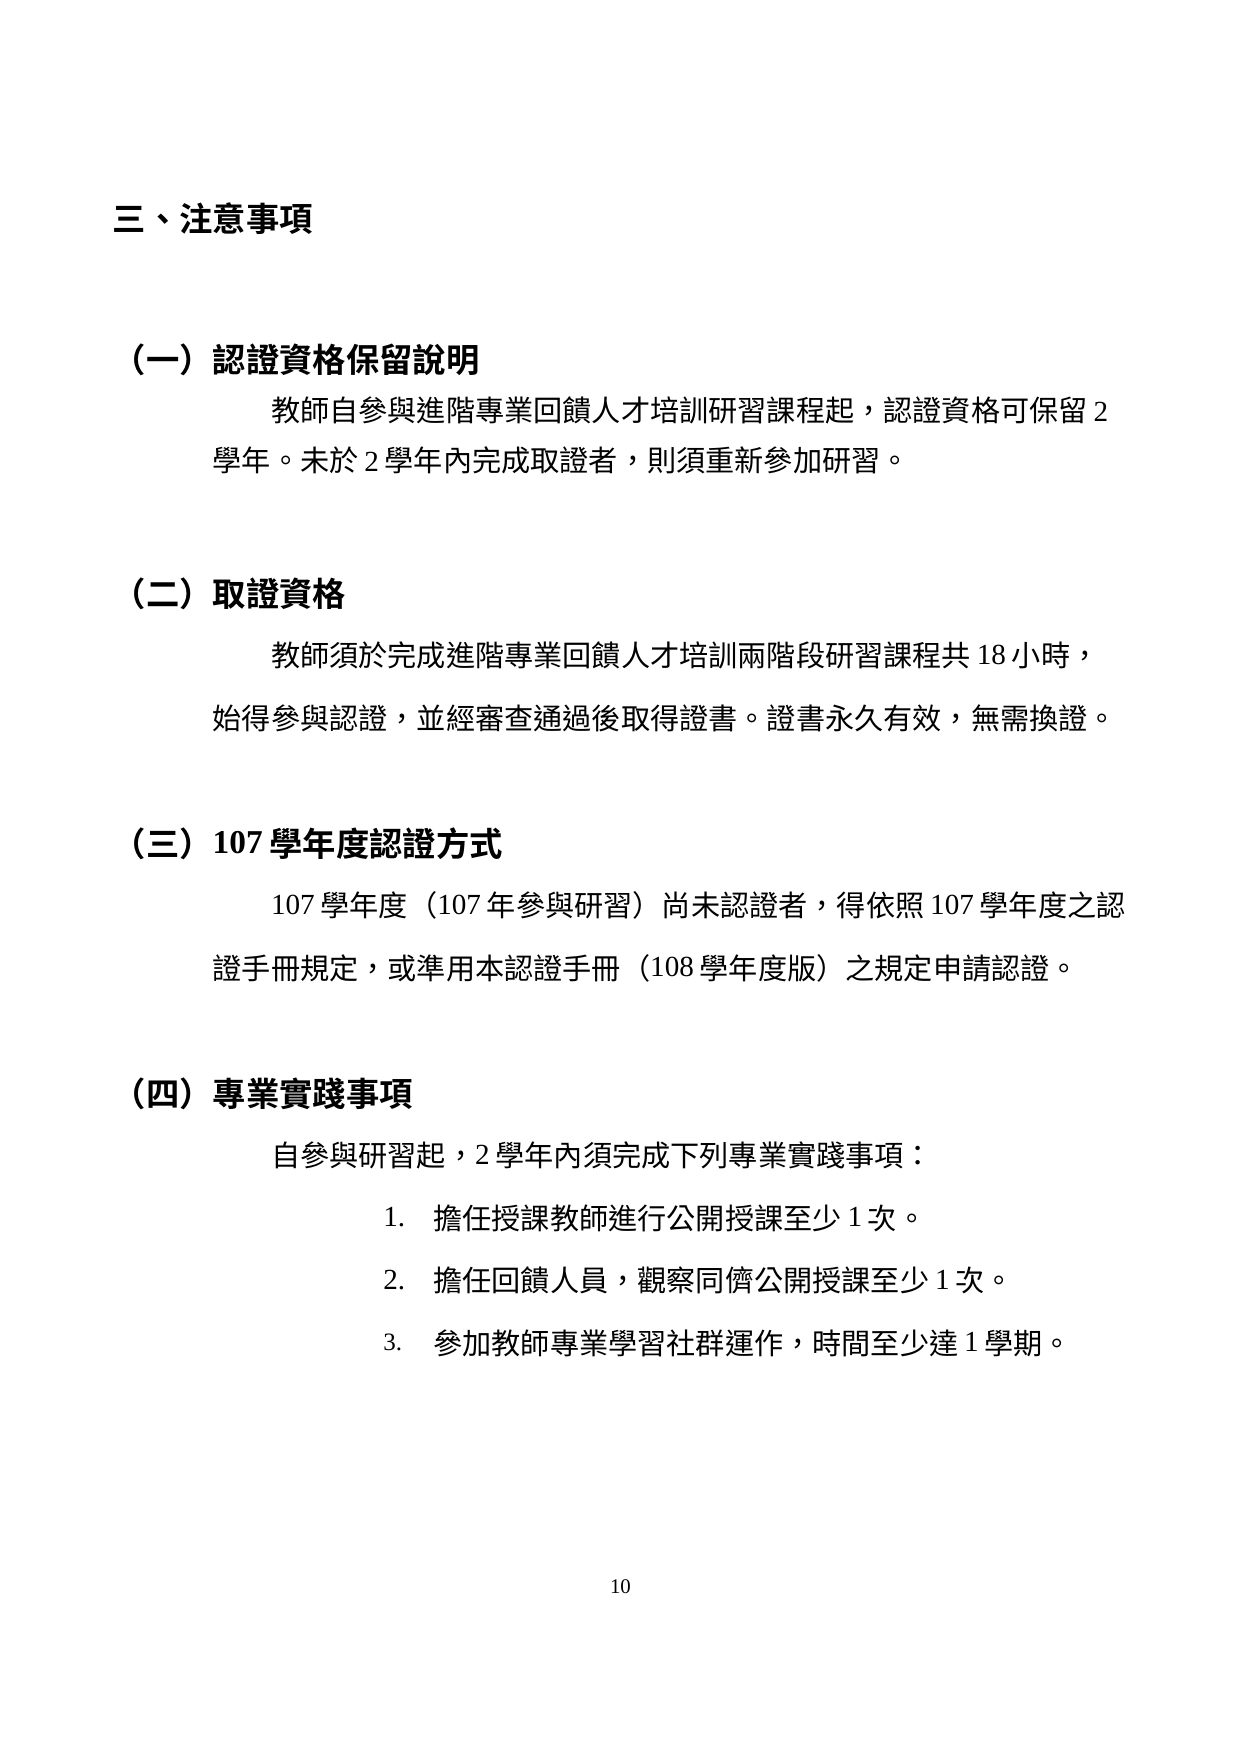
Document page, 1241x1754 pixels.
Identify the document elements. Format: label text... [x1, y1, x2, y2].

text 自參與研習起，2學年內須完成下列專業實踐事項： [212, 1112, 1128, 1175]
text （四）專業實踐事項 [112, 1050, 1128, 1112]
text （三）107學年度認證方式 [112, 800, 1128, 862]
list 參加教師專業學習社群運作，時間至少達1學期。 [383, 1300, 1128, 1362]
list 擔任授課教師進行公開授課至少1次。 [383, 1175, 1128, 1237]
text （一）認證資格保留說明 [112, 334, 1128, 382]
list 擔任回饋人員，觀察同儕公開授課至少1次。 [383, 1237, 1128, 1300]
text 教師自參與進階專業回饋人才培訓研習課程起，認證資格可保留2學年。未於2學年內完成取證者，則須重新參加研習。 [212, 382, 1128, 482]
text （二）取證資格 [112, 550, 1128, 612]
text 教師須於完成進階專業回饋人才培訓兩階段研習課程共18小時，始得參與認證，並經審查通過後取得證書。證書永久有效，無需換證。 [212, 612, 1128, 737]
subtitle 三、注意事項 [112, 175, 1128, 237]
text 107學年度（107年參與研習）尚未認證者，得依照107學年度之認證手冊規定，或準用本認證手冊（108學年度版）之規定申請認證。 [212, 862, 1128, 987]
